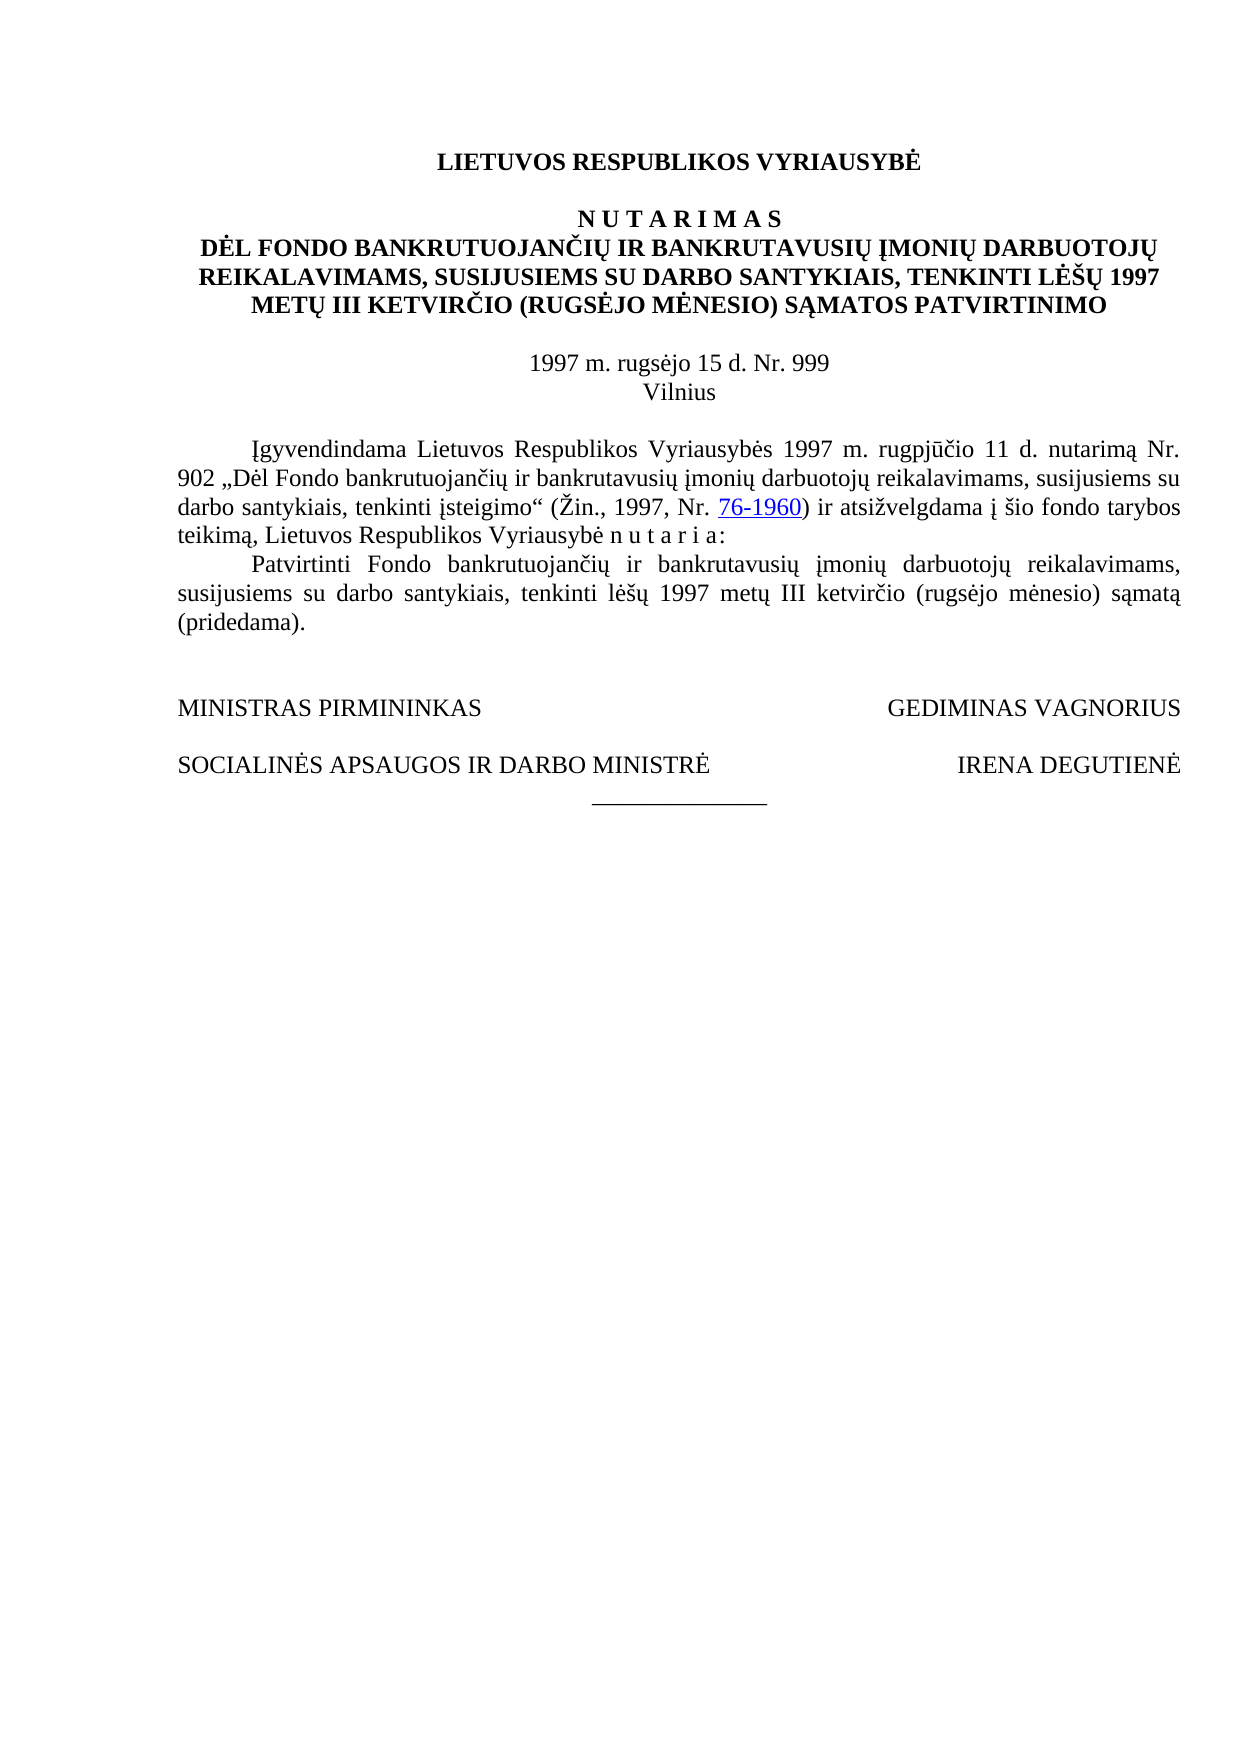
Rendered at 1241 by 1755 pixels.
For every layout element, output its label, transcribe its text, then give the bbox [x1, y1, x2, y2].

text Patvirtinti Fondo bankrutuojančių ir bankrutavusių įmonių darbuotojų reikalavimams, susijusiems su darbo santykiais, tenkinti lėšų 1997 metų III ketvirčio (rugsėjo mėnesio) sąmatą (pridedama). [177, 549, 1181, 636]
text ______________ [177, 779, 1181, 808]
text Įgyvendindama Lietuvos Respublikos Vyriausybės 1997 m. rugpjūčio 11 d. nutarimą Nr. 902 „Dėl Fondo bankrutuojančių ir bankrutavusių įmonių darbuotojų reikalavimams, susijusiems su darbo santykiais, tenkinti įsteigimo“ (Žin., 1997, Nr. 76-1960) ir atsižvelgdama į šio fondo tarybos teikimą, Lietuvos Respublikos Vyriausybė nutaria: [177, 434, 1181, 549]
text DĖL FONDO BANKRUTUOJANČIŲ IR BANKRUTAVUSIŲ ĮMONIŲ DARBUOTOJŲ REIKALAVIMAMS, SUSIJUSIEMS SU DARBO SANTYKIAIS, TENKINTI LĖŠŲ 1997 METŲ III KETVIRČIO (RUGSĖJO MĖNESIO) SĄMATOS PATVIRTINIMO [177, 233, 1181, 319]
text SOCIALINĖS APSAUGOS IR DARBO MINISTRĖ IRENA DEGUTIENĖ [177, 751, 1181, 779]
text MINISTRAS PIRMININKAS GEDIMINAS VAGNORIUS [177, 693, 1181, 722]
text Vilnius [177, 377, 1181, 406]
text N U T A R I M A S [177, 204, 1181, 233]
text 1997 m. rugsėjo 15 d. Nr. 999 [177, 348, 1181, 377]
text LIETUVOS RESPUBLIKOS VYRIAUSYBĖ [177, 147, 1181, 176]
